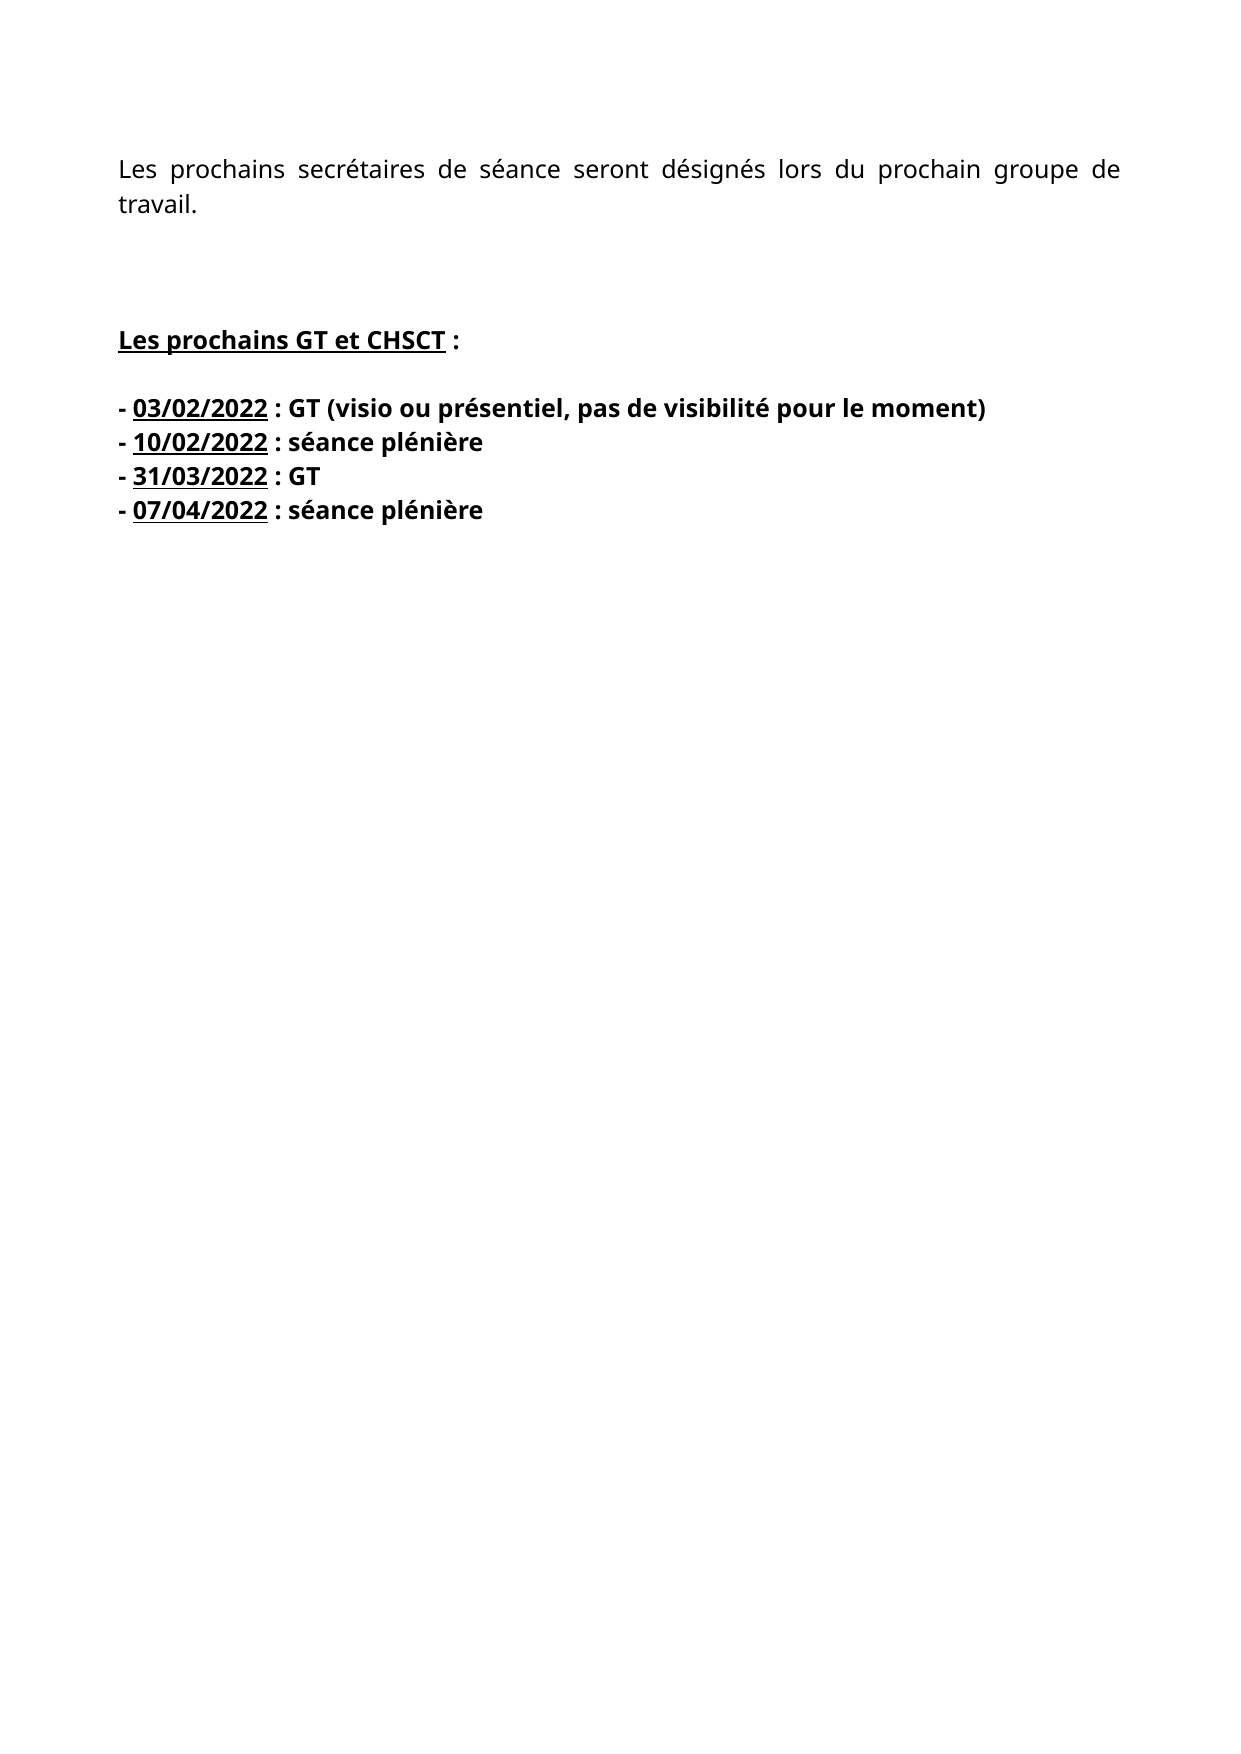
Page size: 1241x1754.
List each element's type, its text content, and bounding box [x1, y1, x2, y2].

text - 07/04/2022 : séance plénière [118, 493, 1122, 527]
text Les prochains GT et CHSCT : [118, 322, 1122, 357]
text - 10/02/2022 : séance plénière [118, 425, 1122, 459]
text - 31/03/2022 : GT [118, 459, 1122, 493]
text Les prochains secrétaires de séance seront désignés lors du prochain groupe de travail. [118, 152, 1122, 220]
text - 03/02/2022 : GT (visio ou présentiel, pas de visibilité pour le moment) [118, 391, 1122, 425]
